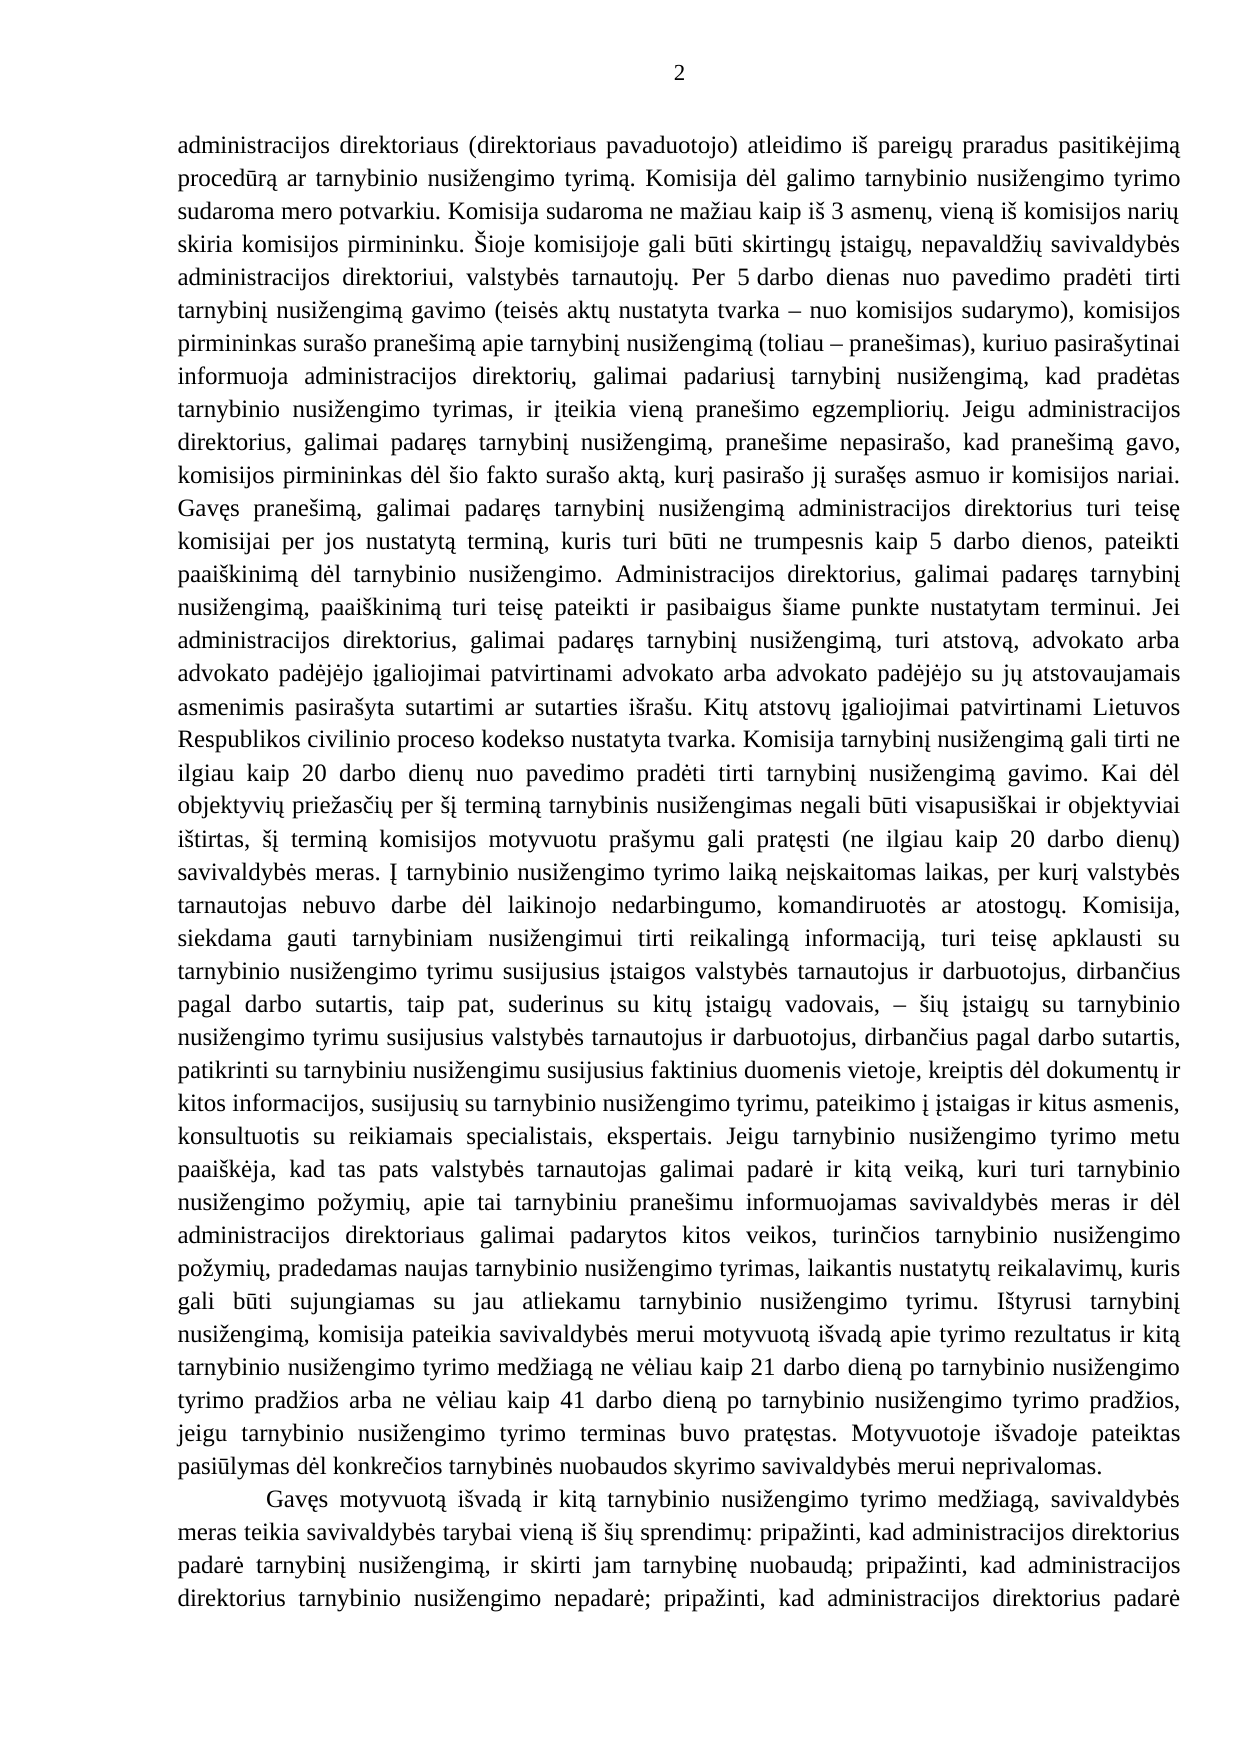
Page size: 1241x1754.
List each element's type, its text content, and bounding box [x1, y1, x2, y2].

text administracijos direktoriaus (direktoriaus pavaduotojo) atleidimo iš pareigų praradus pasitikėjimą procedūrą ar tarnybinio nusižengimo tyrimą. Komisija dėl galimo tarnybinio nusižengimo tyrimo sudaroma mero potvarkiu. Komisija sudaroma ne mažiau kaip iš 3 asmenų, vieną iš komisijos narių skiria komisijos pirmininku. Šioje komisijoje gali būti skirtingų įstaigų, nepavaldžių savivaldybės administracijos direktoriui, valstybės tarnautojų. Per 5 darbo dienas nuo pavedimo pradėti tirti tarnybinį nusižengimą gavimo (teisės aktų nustatyta tvarka – nuo komisijos sudarymo), komisijos pirmininkas surašo pranešimą apie tarnybinį nusižengimą (toliau – pranešimas), kuriuo pasirašytinai informuoja administracijos direktorių, galimai padariusį tarnybinį nusižengimą, kad pradėtas tarnybinio nusižengimo tyrimas, ir įteikia vieną pranešimo egzempliorių. Jeigu administracijos direktorius, galimai padaręs tarnybinį nusižengimą, pranešime nepasirašo, kad pranešimą gavo, komisijos pirmininkas dėl šio fakto surašo aktą, kurį pasirašo jį surašęs asmuo ir komisijos nariai. Gavęs pranešimą, galimai padaręs tarnybinį nusižengimą administracijos direktorius turi teisę komisijai per jos nustatytą terminą, kuris turi būti ne trumpesnis kaip 5 darbo dienos, pateikti paaiškinimą dėl tarnybinio nusižengimo. Administracijos direktorius, galimai padaręs tarnybinį nusižengimą, paaiškinimą turi teisę pateikti ir pasibaigus šiame punkte nustatytam terminui. Jei administracijos direktorius, galimai padaręs tarnybinį nusižengimą, turi atstovą, advokato arba advokato padėjėjo įgaliojimai patvirtinami advokato arba advokato padėjėjo su jų atstovaujamais asmenimis pasirašyta sutartimi ar sutarties išrašu. Kitų atstovų įgaliojimai patvirtinami Lietuvos Respublikos civilinio proceso kodekso nustatyta tvarka. Komisija tarnybinį nusižengimą gali tirti ne ilgiau kaip 20 darbo dienų nuo pavedimo pradėti tirti tarnybinį nusižengimą gavimo. Kai dėl objektyvių priežasčių per šį terminą tarnybinis nusižengimas negali būti visapusiškai ir objektyviai ištirtas, šį terminą komisijos motyvuotu prašymu gali pratęsti (ne ilgiau kaip 20 darbo dienų) savivaldybės meras. Į tarnybinio nusižengimo tyrimo laiką neįskaitomas laikas, per kurį valstybės tarnautojas nebuvo darbe dėl laikinojo nedarbingumo, komandiruotės ar atostogų. Komisija, siekdama gauti tarnybiniam nusižengimui tirti reikalingą informaciją, turi teisę apklausti su tarnybinio nusižengimo tyrimu susijusius įstaigos valstybės tarnautojus ir darbuotojus, dirbančius pagal darbo sutartis, taip pat, suderinus su kitų įstaigų vadovais, – šių įstaigų su tarnybinio nusižengimo tyrimu susijusius valstybės tarnautojus ir darbuotojus, dirbančius pagal darbo sutartis, patikrinti su tarnybiniu nusižengimu susijusius faktinius duomenis vietoje, kreiptis dėl dokumentų ir kitos informacijos, susijusių su tarnybinio nusižengimo tyrimu, pateikimo į įstaigas ir kitus asmenis, konsultuotis su reikiamais specialistais, ekspertais. Jeigu tarnybinio nusižengimo tyrimo metu paaiškėja, kad tas pats valstybės tarnautojas galimai padarė ir kitą veiką, kuri turi tarnybinio nusižengimo požymių, apie tai tarnybiniu pranešimu informuojamas savivaldybės meras ir dėl administracijos direktoriaus galimai padarytos kitos veikos, turinčios tarnybinio nusižengimo požymių, pradedamas naujas tarnybinio nusižengimo tyrimas, laikantis nustatytų reikalavimų, kuris gali būti sujungiamas su jau atliekamu tarnybinio nusižengimo tyrimu. Ištyrusi tarnybinį nusižengimą, komisija pateikia savivaldybės merui motyvuotą išvadą apie tyrimo rezultatus ir kitą tarnybinio nusižengimo tyrimo medžiagą ne vėliau kaip 21 darbo dieną po tarnybinio nusižengimo tyrimo pradžios arba ne vėliau kaip 41 darbo dieną po tarnybinio nusižengimo tyrimo pradžios, jeigu tarnybinio nusižengimo tyrimo terminas buvo pratęstas. Motyvuotoje išvadoje pateiktas pasiūlymas dėl konkrečios tarnybinės nuobaudos skyrimo savivaldybės merui neprivalomas. [177, 130, 1181, 1480]
text Gavęs motyvuotą išvadą ir kitą tarnybinio nusižengimo tyrimo medžiagą, savivaldybės meras teikia savivaldybės tarybai vieną iš šių sprendimų: pripažinti, kad administracijos direktorius padarė tarnybinį nusižengimą, ir skirti jam tarnybinę nuobaudą; pripažinti, kad administracijos direktorius tarnybinio nusižengimo nepadarė; pripažinti, kad administracijos direktorius padarė [177, 1484, 1181, 1612]
